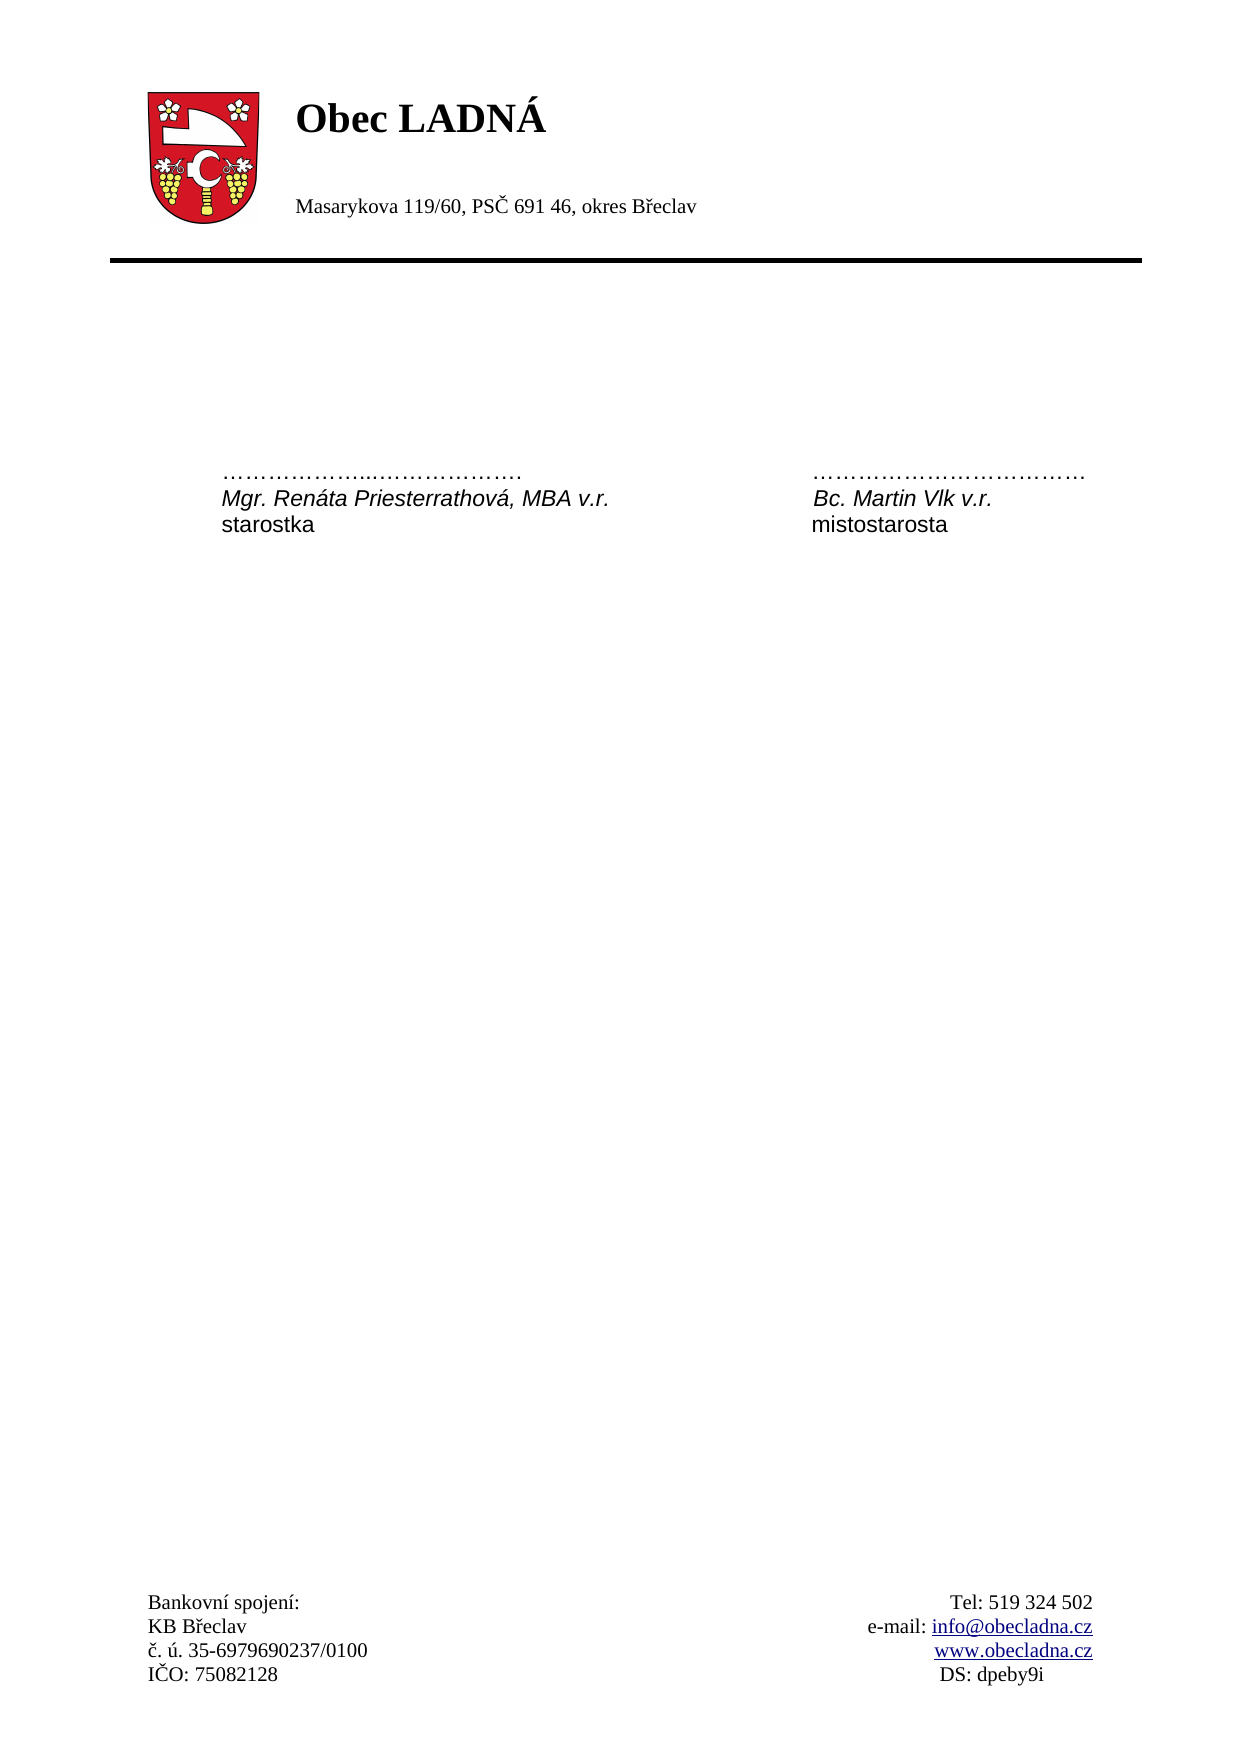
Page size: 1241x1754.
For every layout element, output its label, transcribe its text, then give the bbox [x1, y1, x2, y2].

text starostka mistostarosta [221, 511, 1093, 537]
text Mgr. Renáta Priesterrathová, MBA v.r. Bc. Martin Vlk v.r. [148, 484, 1093, 511]
text ………………...………………. ……………………………… [221, 458, 1093, 484]
